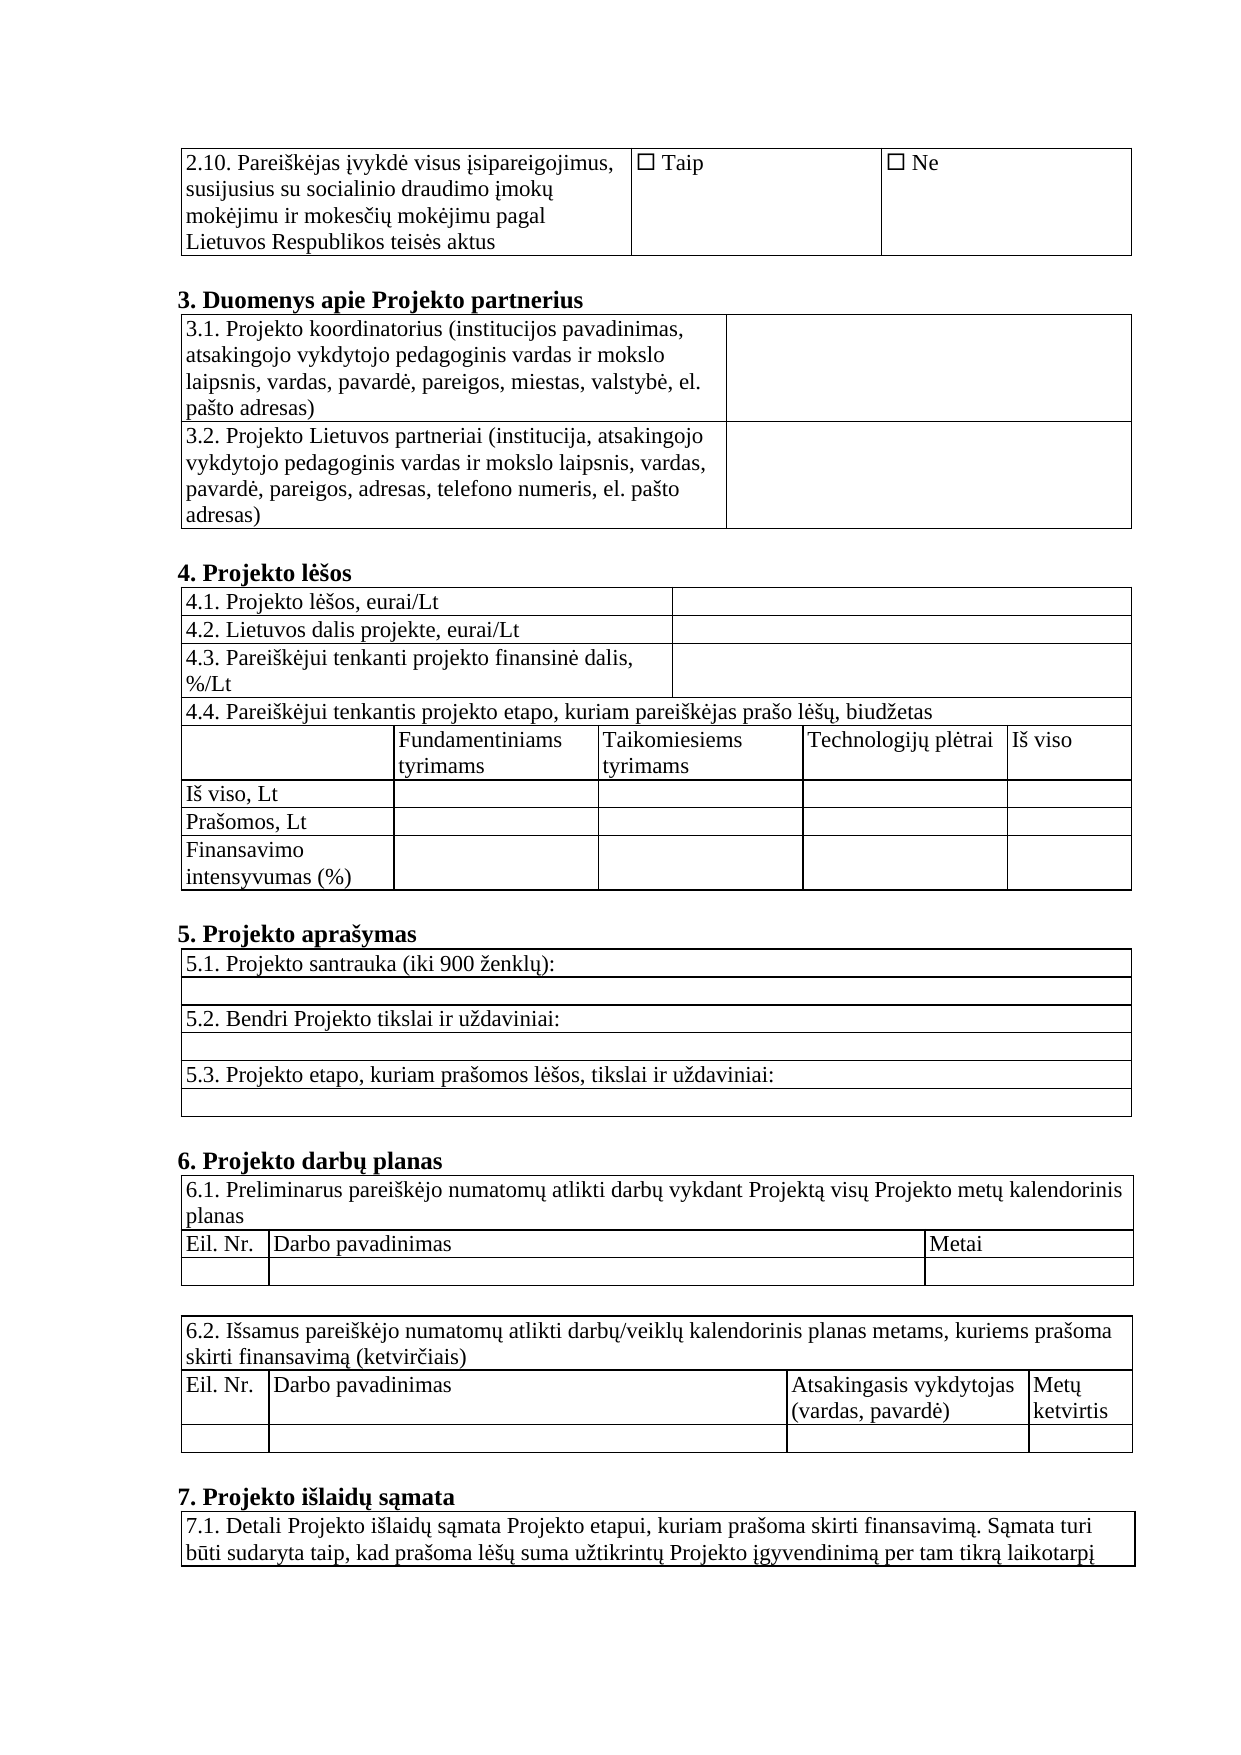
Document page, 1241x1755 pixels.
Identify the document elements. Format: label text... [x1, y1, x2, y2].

text 5. Projekto aprašymas [177, 919, 1122, 948]
text 7. Projekto išlaidų sąmata [177, 1482, 1122, 1511]
table_cell [182, 1033, 186, 1060]
table_cell [1003, 808, 1007, 835]
table_cell [594, 781, 598, 807]
table_header [673, 588, 677, 614]
table_cell [1127, 1033, 1131, 1060]
table_cell [1127, 978, 1131, 1004]
table_header [1127, 588, 1131, 614]
table_cell [1024, 1425, 1028, 1452]
table_cell Darbo pavadinimas [270, 1371, 786, 1424]
table_cell [1008, 781, 1012, 807]
text 3. Duomenys apie Projekto partnerius [177, 285, 1122, 314]
table_cell [] Taip [632, 149, 881, 254]
table_cell [] Ne [882, 149, 1131, 254]
table_cell [594, 808, 598, 835]
table_cell [727, 422, 1131, 528]
table_cell [182, 978, 186, 1004]
table_cell [673, 644, 1131, 697]
table_cell [1127, 616, 1131, 642]
table_cell [1008, 808, 1012, 835]
table_cell Eil. Nr. [182, 1371, 268, 1424]
table_cell [1127, 1089, 1131, 1116]
table_cell [1003, 781, 1007, 807]
table_cell Metai [1129, 1231, 1133, 1257]
text 6. Projekto darbų planas [177, 1146, 1122, 1175]
table_cell Iš viso [1008, 726, 1131, 779]
table_header [727, 315, 1131, 421]
table_cell [182, 1258, 186, 1285]
table_cell [1128, 1425, 1132, 1452]
table_cell [599, 836, 802, 889]
table_cell Technologijų plėtrai [804, 726, 1007, 779]
table_cell [1008, 836, 1131, 889]
table_cell [1129, 1258, 1133, 1285]
table_cell [395, 836, 598, 889]
table_cell [182, 726, 393, 779]
text 4. Projekto lėšos [177, 558, 1122, 587]
table_cell [1127, 808, 1131, 835]
table_cell [182, 1425, 186, 1452]
table_cell [1127, 781, 1131, 807]
table_cell [673, 616, 677, 642]
table_cell [182, 1089, 186, 1116]
table_cell [804, 836, 1007, 889]
